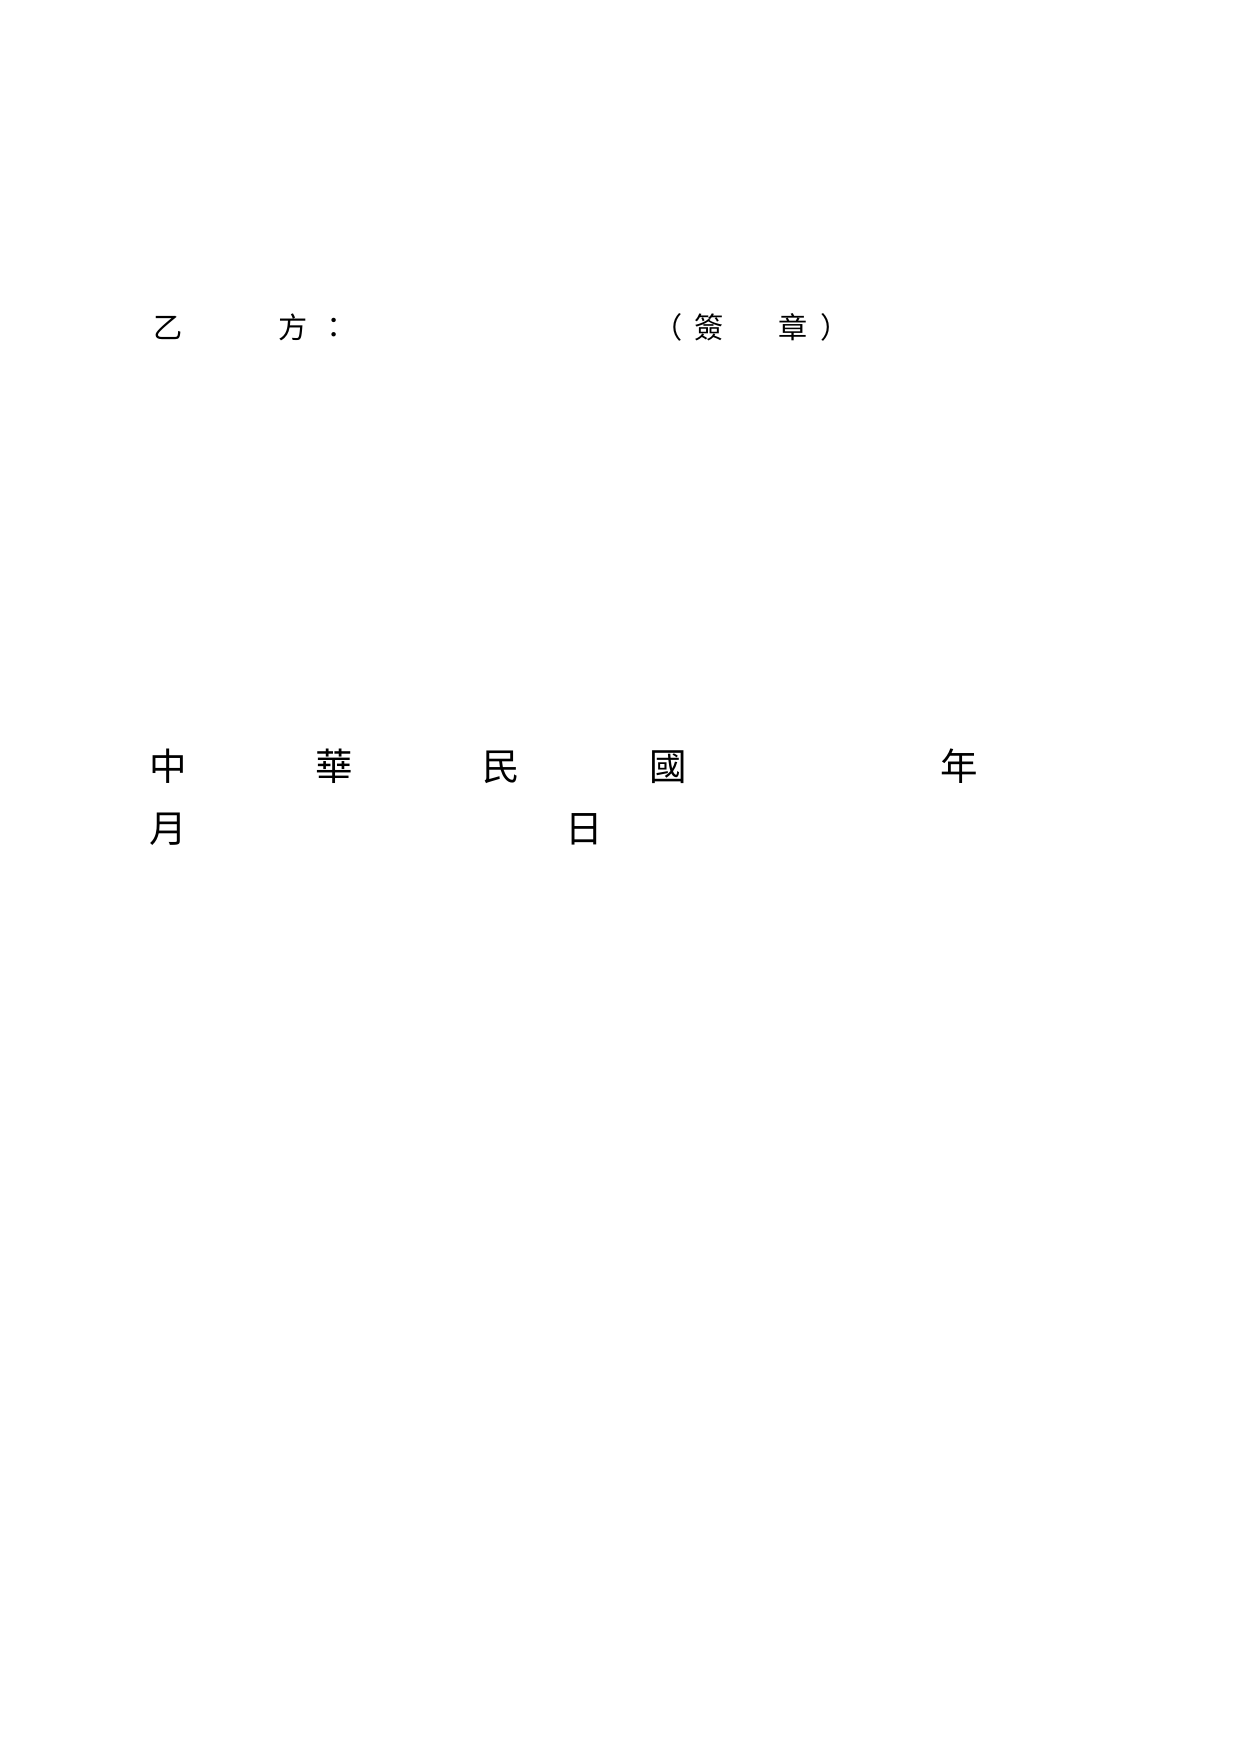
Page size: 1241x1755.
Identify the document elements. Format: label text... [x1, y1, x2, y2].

text 中 華 民 國 年 月 日 [147, 722, 1210, 847]
text 乙 方： （簽 章） [147, 284, 1210, 347]
